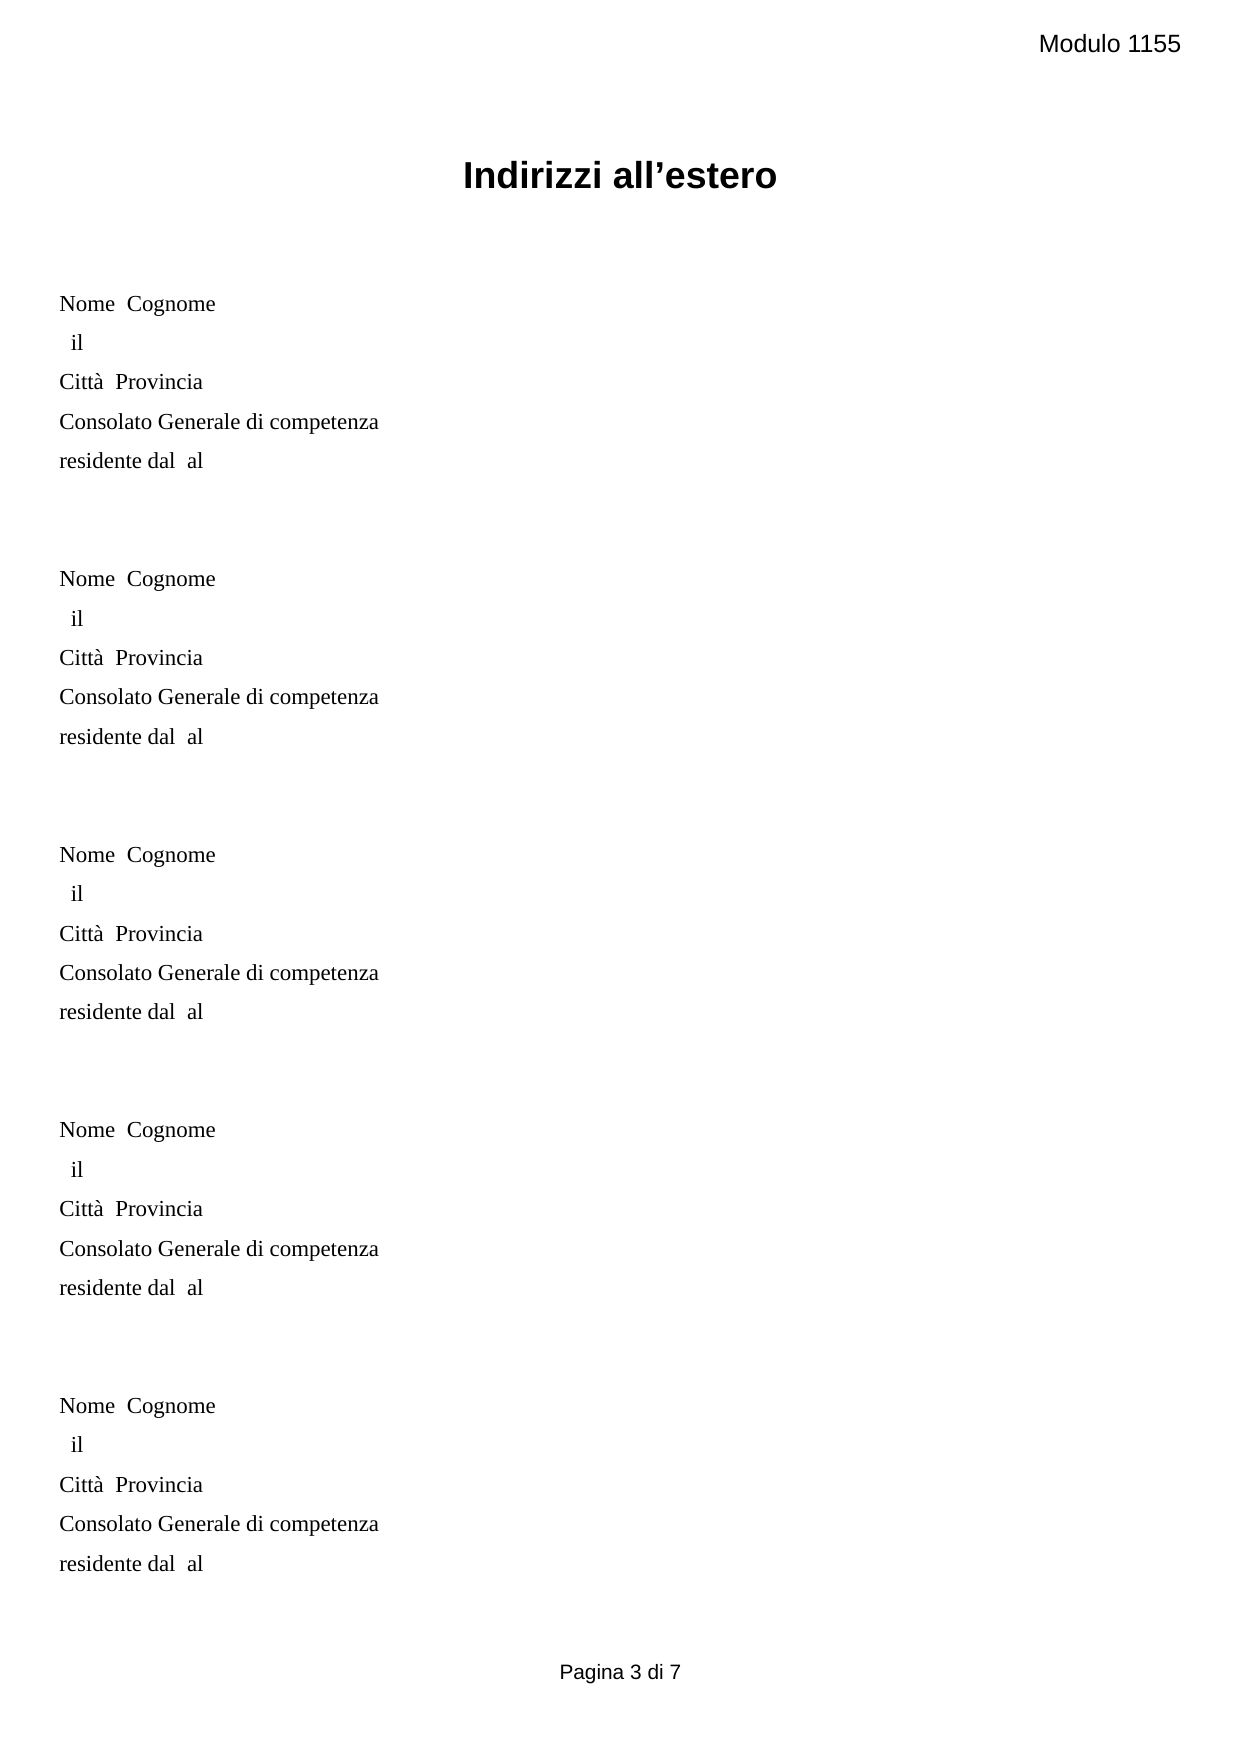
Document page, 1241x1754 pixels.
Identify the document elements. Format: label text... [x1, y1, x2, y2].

text Nome Cognome [59, 1116, 1181, 1143]
text Consolato Generale di competenza [59, 408, 1181, 434]
text Città Provincia [59, 1195, 1181, 1222]
text Città Provincia [59, 919, 1181, 946]
text Indirizzi all’estero [59, 153, 1181, 197]
text residente dal al [59, 998, 1181, 1025]
text residente dal al [59, 447, 1181, 473]
text Città Provincia [59, 368, 1181, 395]
text Nome Cognome [59, 289, 1181, 316]
text Città Provincia [59, 644, 1181, 670]
text il [59, 604, 1181, 631]
text Consolato Generale di competenza [59, 959, 1181, 985]
text Consolato Generale di competenza [59, 1510, 1181, 1537]
text Città Provincia [59, 1471, 1181, 1497]
text residente dal al [59, 723, 1181, 749]
text Nome Cognome [59, 1392, 1181, 1418]
text il [59, 329, 1181, 355]
text residente dal al [59, 1274, 1181, 1300]
text il [59, 880, 1181, 907]
text Nome Cognome [59, 841, 1181, 867]
text Nome Cognome [59, 565, 1181, 592]
text il [59, 1431, 1181, 1458]
text Consolato Generale di competenza [59, 683, 1181, 710]
text il [59, 1156, 1181, 1182]
text Consolato Generale di competenza [59, 1234, 1181, 1261]
text residente dal al [59, 1549, 1181, 1576]
